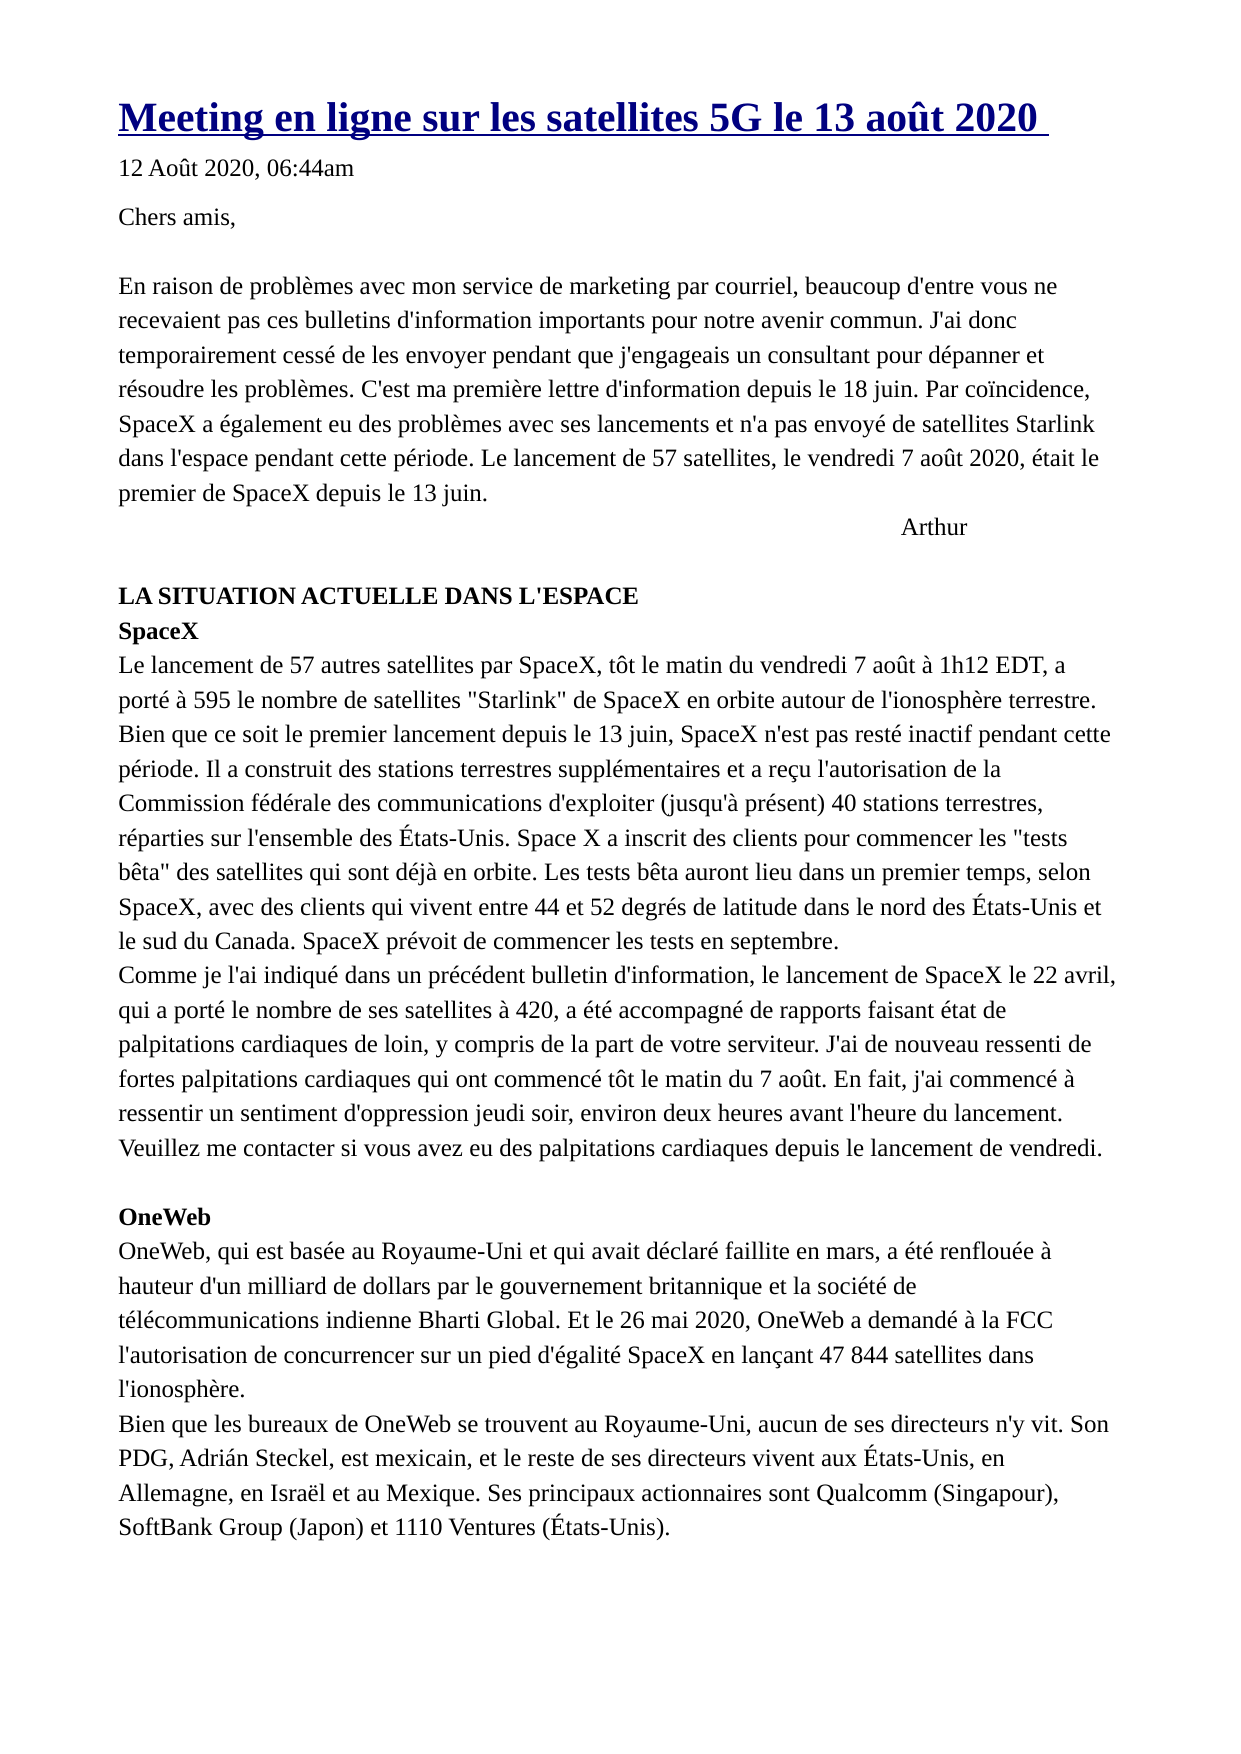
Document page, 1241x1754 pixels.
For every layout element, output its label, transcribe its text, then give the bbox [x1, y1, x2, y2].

text Comme je l'ai indiqué dans un précédent bulletin d'information, le lancement de SpaceX le 22 avril, qui a porté le nombre de ses satellites à 420, a été accompagné de rapports faisant état de palpitations cardiaques de loin, y compris de la part de votre serviteur. J'ai de nouveau ressenti de fortes palpitations cardiaques qui ont commencé tôt le matin du 7 août. En fait, j'ai commencé à ressentir un sentiment d'oppression jeudi soir, environ deux heures avant l'heure du lancement. Veuillez me contacter si vous avez eu des palpitations cardiaques depuis le lancement de vendredi. [118, 961, 1122, 1162]
text Le lancement de 57 autres satellites par SpaceX, tôt le matin du vendredi 7 août à 1h12 EDT, a porté à 595 le nombre de satellites "Starlink" de SpaceX en orbite autour de l'ionosphère terrestre. Bien que ce soit le premier lancement depuis le 13 juin, SpaceX n'est pas resté inactif pendant cette période. Il a construit des stations terrestres supplémentaires et a reçu l'autorisation de la Commission fédérale des communications d'exploiter (jusqu'à présent) 40 stations terrestres, réparties sur l'ensemble des États-Unis. Space X a inscrit des clients pour commencer les "tests bêta" des satellites qui sont déjà en orbite. Les tests bêta auront lieu dans un premier temps, selon SpaceX, avec des clients qui vivent entre 44 et 52 degrés de latitude dans le nord des États-Unis et le sud du Canada. SpaceX prévoit de commencer les tests en septembre. [118, 650, 1122, 955]
text Bien que les bureaux de OneWeb se trouvent au Royaume-Uni, aucun de ses directeurs n'y vit. Son PDG, Adrián Steckel, est mexicain, et le reste de ses directeurs vivent aux États-Unis, en Allemagne, en Israël et au Mexique. Ses principaux actionnaires sont Qualcomm (Singapour), SoftBank Group (Japon) et 1110 Ventures (États-Unis). [118, 1409, 1122, 1541]
text 12 Août 2020, 06:44am [118, 153, 1122, 182]
subtitle Meeting en ligne sur les satellites 5G le 13 août 2020 [118, 92, 1122, 140]
text OneWeb, qui est basée au Royaume-Uni et qui avait déclaré faillite en mars, a été renflouée à hauteur d'un milliard de dollars par le gouvernement britannique et la société de télécommunications indienne Bharti Global. Et le 26 mai 2020, OneWeb a demandé à la FCC l'autorisation de concurrencer sur un pied d'égalité SpaceX en lançant 47 844 satellites dans l'ionosphère. [118, 1236, 1122, 1403]
text OneWeb [118, 1167, 1122, 1231]
text SpaceX [118, 616, 1122, 644]
text Chers amis, [118, 202, 1122, 231]
text Arthur [118, 512, 1122, 541]
text LA SITUATION ACTUELLE DANS L'ESPACE [118, 547, 1122, 610]
text En raison de problèmes avec mon service de marketing par courriel, beaucoup d'entre vous ne recevaient pas ces bulletins d'information importants pour notre avenir commun. J'ai donc temporairement cessé de les envoyer pendant que j'engageais un consultant pour dépanner et résoudre les problèmes. C'est ma première lettre d'information depuis le 18 juin. Par coïncidence, SpaceX a également eu des problèmes avec ses lancements et n'a pas envoyé de satellites Starlink dans l'espace pendant cette période. Le lancement de 57 satellites, le vendredi 7 août 2020, était le premier de SpaceX depuis le 13 juin. [118, 236, 1122, 507]
